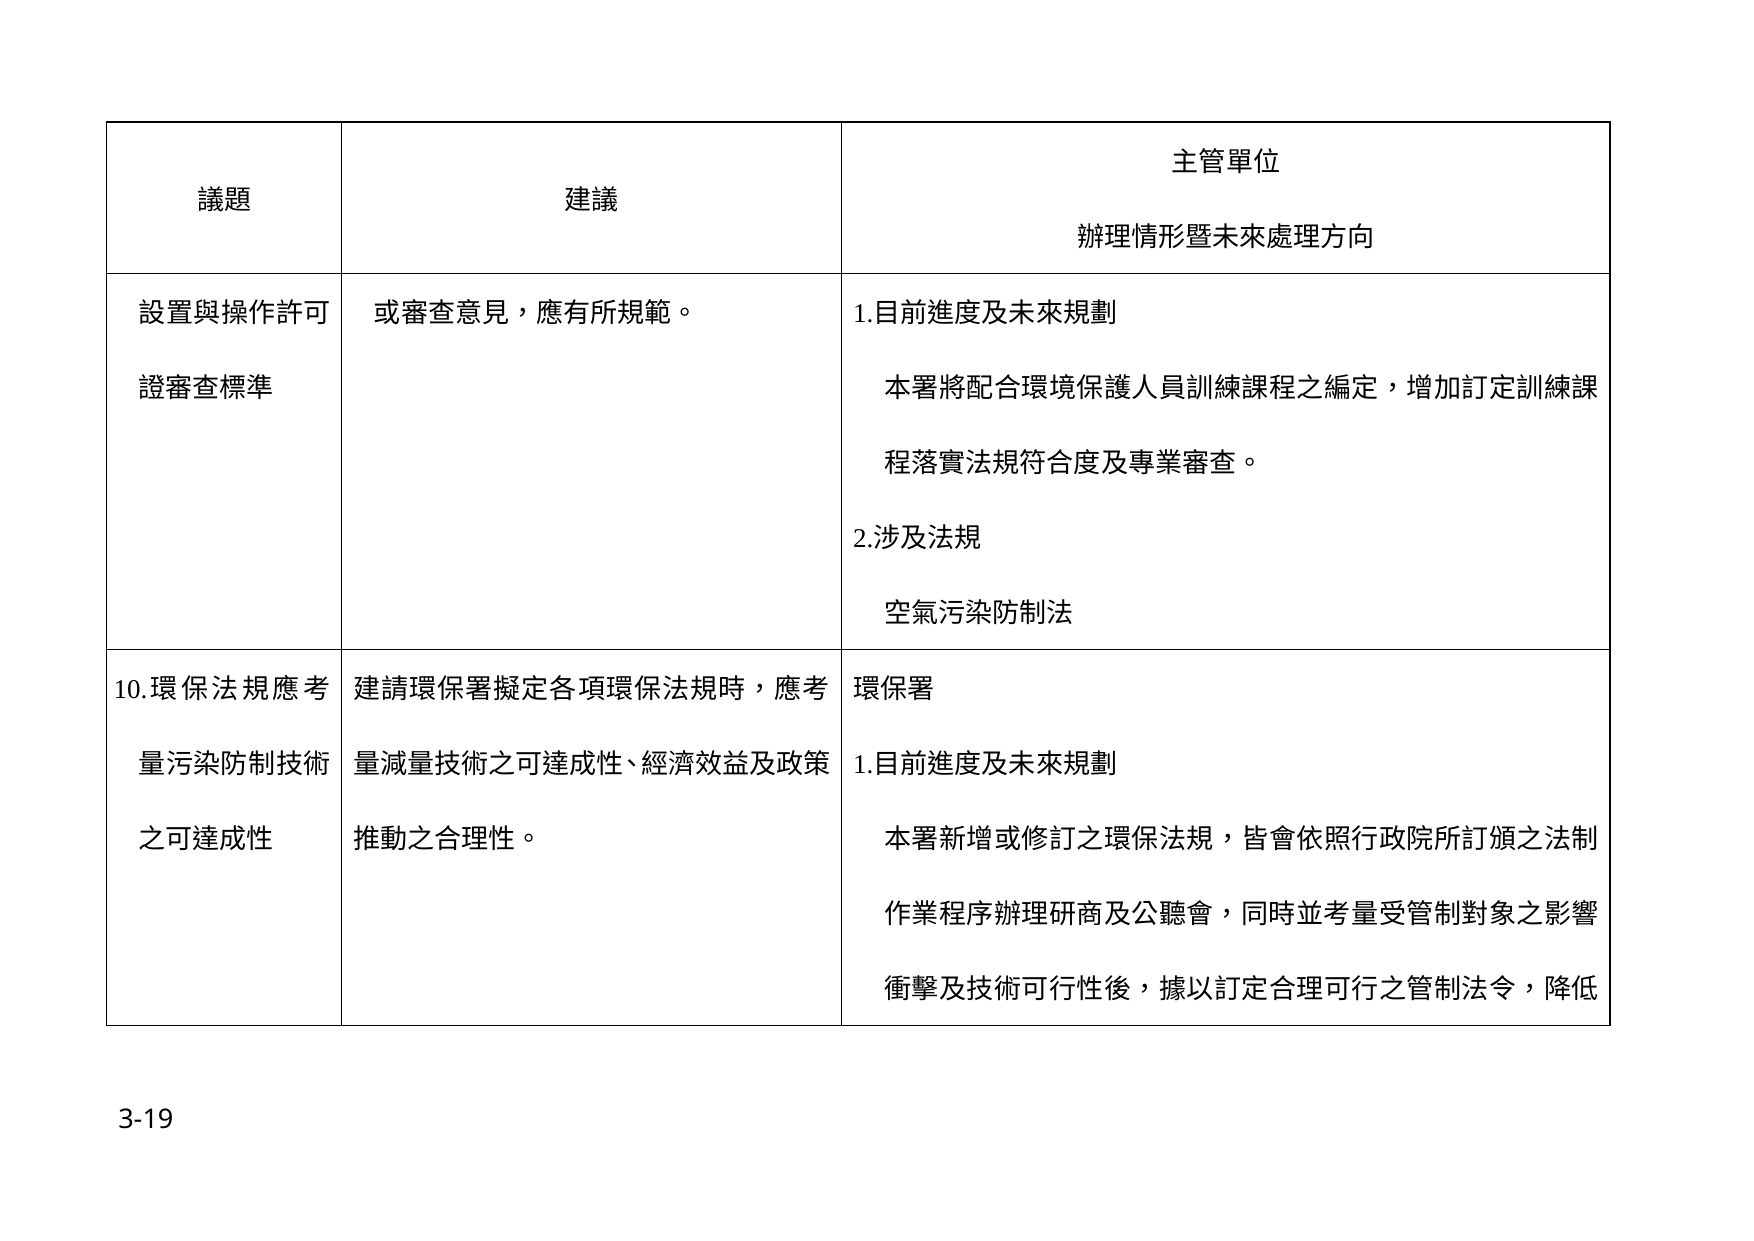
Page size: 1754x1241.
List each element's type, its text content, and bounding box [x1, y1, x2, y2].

table_cell 環保署 1.目前進度及未來規劃 本署新增或修訂之環保法規，皆會依照行政院所訂頒之法制作業程序辦理研商及公聽會，同時並考量受管制對象之影響衝擊及技術可行性後，據以訂定合理可行之管制法令，降低 [842, 650, 1609, 1024]
table_cell 1.目前進度及未來規劃 本署將配合環境保護人員訓練課程之編定，增加訂定訓練課程落實法規符合度及專業審查。 2.涉及法規 空氣污染防制法 [842, 274, 1609, 648]
table_header 議題 [107, 123, 341, 272]
table_header 建議 [342, 123, 841, 272]
table_cell 10.環保法規應考量污染防制技術之可達成性 [107, 650, 341, 1024]
table_cell 或審查意見，應有所規範。 [342, 274, 841, 648]
table_header 主管單位 辦理情形暨未來處理方向 [842, 123, 1609, 272]
table_cell 設置與操作許可證審查標準 [107, 274, 341, 648]
table_cell 建請環保署擬定各項環保法規時，應考量減量技術之可達成性、經濟效益及政策推動之合理性。 [342, 650, 841, 1024]
